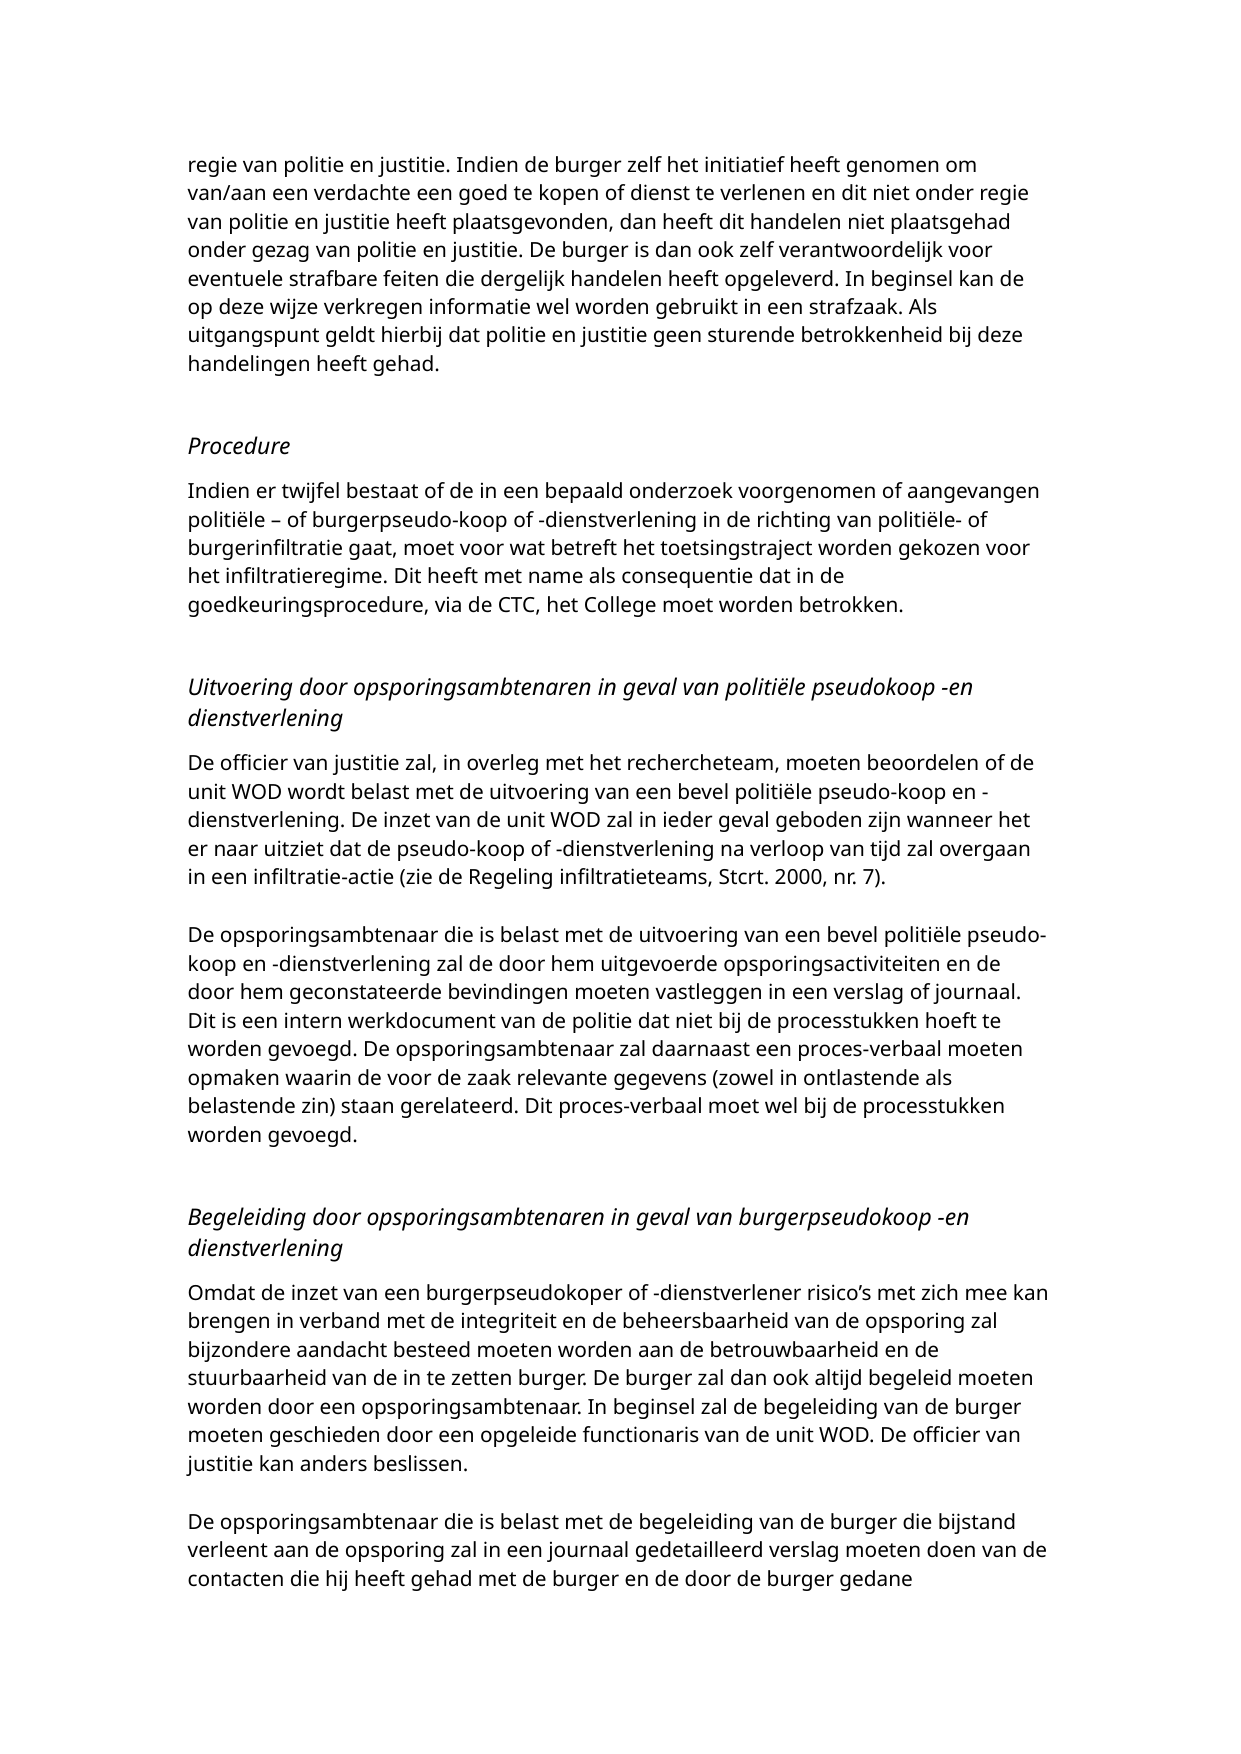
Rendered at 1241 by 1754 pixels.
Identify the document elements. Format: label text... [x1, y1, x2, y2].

subtitle Uitvoering door opsporingsambtenaren in geval van politiële pseudokoop -en dienstverlening [187, 1198, 1053, 1260]
text Indien er twijfel bestaat of de in een bepaald onderzoek voorgenomen of aangevangen politiële – of burgerpseudo-koop of -dienstverlening in de richting van politiële- of burgerinfiltratie gaat, moet voor wat betreft het toetsingstraject worden gekozen voor het infiltratieregime. Dit heeft met name als consequentie dat in de goedkeuringsprocedure, via de CTC, het College moet worden betrokken. [187, 1003, 1053, 1145]
text Een opsporingsambtenaar die uitvoering geeft aan een bevel politiële pseudo-koop of -dienstverlening mag er op vertrouwen dat hij niet vervolgd zal worden voor strafbare feiten die hij in het kader van de uitvoering van het bevel heeft begaan. De opsporingsambtenaar handelt namelijk in opdracht van de officier van justitie. De opsporingsambtenaar die op een correcte wijze uitvoering geeft aan een bevel pseudo-koop of -dienstverlening kan daarom een beroep doen op de strafuitsluitingsgrond van art. 43 Sr. Een opsporingsambtenaar kan bij de uitvoering van een bevel echter in een situatie belanden waarin hij onverwachts betrokken raakt bij strafbare feiten waar het bevel niet in voorziet. Aangezien het plegen van deze strafbare feiten achteraf niet door een bevel kan worden gedekt, zal gekeken moeten worden of het bevel mondeling kan worden gewijzigd. Indien dit niet mogelijk is, zal de officier van justitie achteraf moeten beoordelen of de politiële pseudo-koper of dienstverlener heeft gehandeld binnen de kaders van het bevel. Oordeelt de officier van justitie achteraf dat het verrichten van de strafbare handelingen aanvaardbaar of onontkoombaar was in het licht van de uit te voeren pseudo-activiteit, dan kan hij besluiten niet tot vervolging over te gaan. Het voorgaande geldt ook voor de burger die uitvoering geeft aan een schriftelijke overeenkomst burgerpseudo-koop en -dienst-verlening. [187, 150, 1053, 264]
subtitle Procedure [187, 957, 1053, 988]
text Van burgerpseudokoop of -dienstverlening kan uitsluitend sprake zijn in het geval de koop of de dienstverlening door een burger heeft plaatsgevonden op initiatief en onder regie van politie en justitie. Indien de burger zelf het initiatief heeft genomen om van/aan een verdachte een goed te kopen of dienst te verlenen en dit niet onder regie van politie en justitie heeft plaatsgevonden, dan heeft dit handelen niet plaatsgehad onder gezag van politie en justitie. De burger is dan ook zelf verantwoordelijk voor eventuele strafbare feiten die dergelijk handelen heeft opgeleverd. In beginsel kan de op deze wijze verkregen informatie wel worden gebruikt in een strafzaak. Als uitgangspunt geldt hierbij dat politie en justitie geen sturende betrokkenheid bij deze handelingen heeft gehad. [187, 620, 1053, 904]
subtitle Burgerpseudokoop en -dienstverlening [187, 316, 1053, 347]
text Burgerpseudokoop en -dienstverlening (artt. 126ij/126z Sv) is slechts toegestaan indien een bevel politiële pseudokoop en- dienstverlening (artt. 126i en 126q Sv) in redelijkheid niet kan worden gegeven (subsidiariteiteis). De officier van justitie kan tot het oordeel komen dat een bevel politiële pseudokoop of -dienstverlening in redelijkheid niet kan worden gegeven in het geval de in te zetten pseudokoper of -dienstverlener een zeer specifieke deskundigheid of positie nodig heeft om geloofwaardig te kunnen opereren in het criminele milieu, terwijl de politie niet beschikt over een opsporingsambtenaar met een dergelijke deskundigheid of positie. [187, 362, 1053, 590]
text De opsporingsambtenaar die is belast met de uitvoering van een bevel politiële pseudo-koop en -dienstverlening zal de door hem uitgevoerde opsporingsactiviteiten en de door hem geconstateerde bevindingen moeten vastleggen in een verslag of journaal. Dit is een intern werkdocument van de politie dat niet bij de processtukken hoeft te worden gevoegd. De opsporingsambtenaar zal daarnaast een proces-verbaal moeten opmaken waarin de voor de zaak relevante gegevens (zowel in ontlastende als belastende zin) staan gerelateerd. Dit proces-verbaal moet wel bij de processtukken worden gevoegd. [187, 1447, 1053, 1590]
text De officier van justitie zal, in overleg met het rechercheteam, moeten beoordelen of de unit WOD wordt belast met de uitvoering van een bevel politiële pseudo-koop en -dienstverlening. De inzet van de unit WOD zal in ieder geval geboden zijn wanneer het er naar uitziet dat de pseudo-koop of -dienstverlening na verloop van tijd zal overgaan in een infiltratie-actie (zie de Regeling infiltratieteams, Stcrt. 2000, nr. 7). [187, 1275, 1053, 1417]
